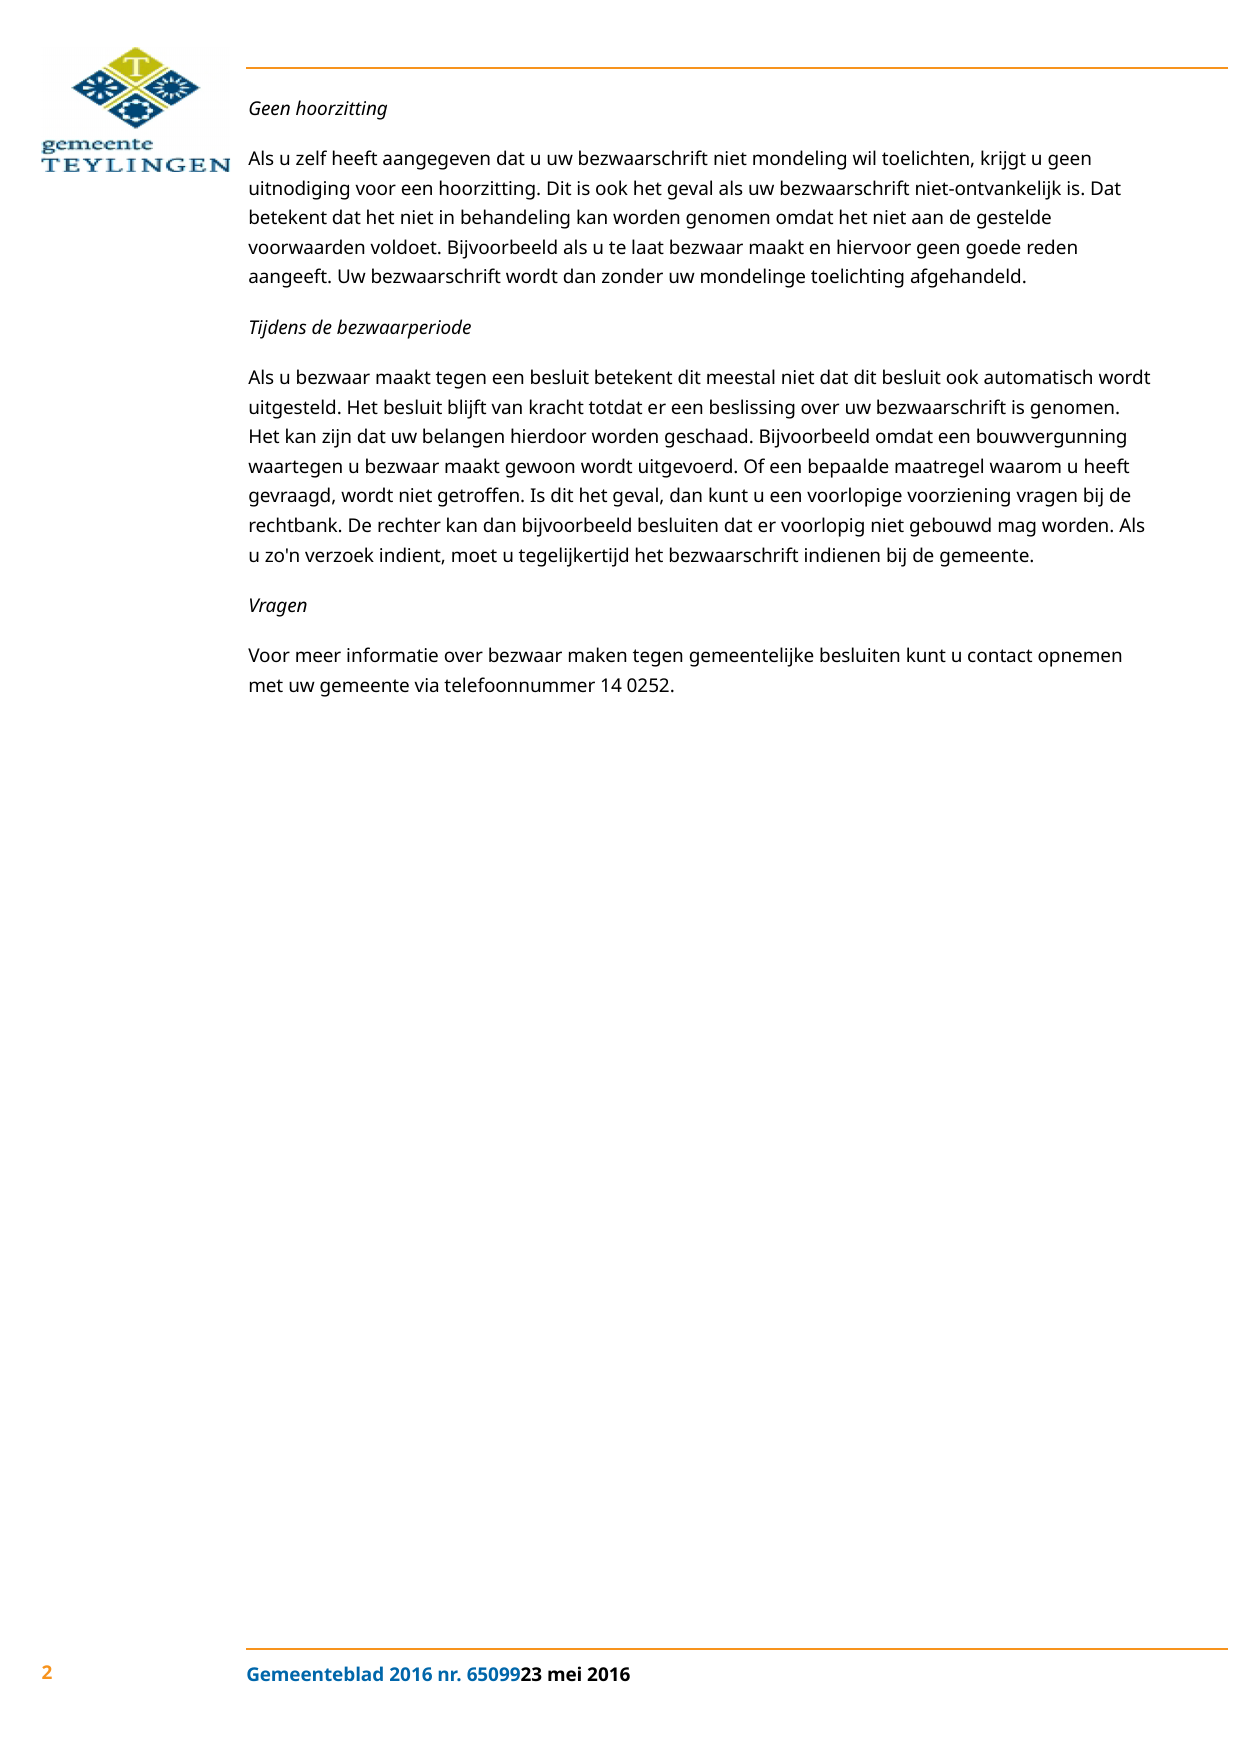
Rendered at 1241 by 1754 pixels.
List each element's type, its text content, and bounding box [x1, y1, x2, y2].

text Tijdens de bezwaarperiode [248, 314, 1152, 340]
text Geen hoorzitting [248, 95, 1152, 121]
text Voor meer informatie over bezwaar maken tegen gemeentelijke besluiten kunt u contact opnemen met uw gemeente via telefoonnummer 14 0252. [248, 643, 1152, 698]
text Als u bezwaar maakt tegen een besluit betekent dit meestal niet dat dit besluit ook automatisch wordt uitgesteld. Het besluit blijft van kracht totdat er een beslissing over uw bezwaarschrift is genomen. Het kan zijn dat uw belangen hierdoor worden geschaad. Bijvoorbeeld omdat een bouwvergunning waartegen u bezwaar maakt gewoon wordt uitgevoerd. Of een bepaalde maatregel waarom u heeft gevraagd, wordt niet getroffen. Is dit het geval, dan kunt u een voorlopige voorziening vragen bij de rechtbank. De rechter kan dan bijvoorbeeld besluiten dat er voorlopig niet gebouwd mag worden. Als u zo'n verzoek indient, moet u tegelijkertijd het bezwaarschrift indienen bij de gemeente. [248, 364, 1152, 568]
picture [41, 47, 231, 172]
text Als u zelf heeft aangegeven dat u uw bezwaarschrift niet mondeling wil toelichten, krijgt u geen uitnodiging voor een hoorzitting. Dit is ook het geval als uw bezwaarschrift niet-ontvankelijk is. Dat betekent dat het niet in behandeling kan worden genomen omdat het niet aan de gestelde voorwaarden voldoet. Bijvoorbeeld als u te laat bezwaar maakt en hiervoor geen goede reden aangeeft. Uw bezwaarschrift wordt dan zonder uw mondelinge toelichting afgehandeld. [248, 145, 1152, 289]
text Vragen [248, 592, 1152, 618]
